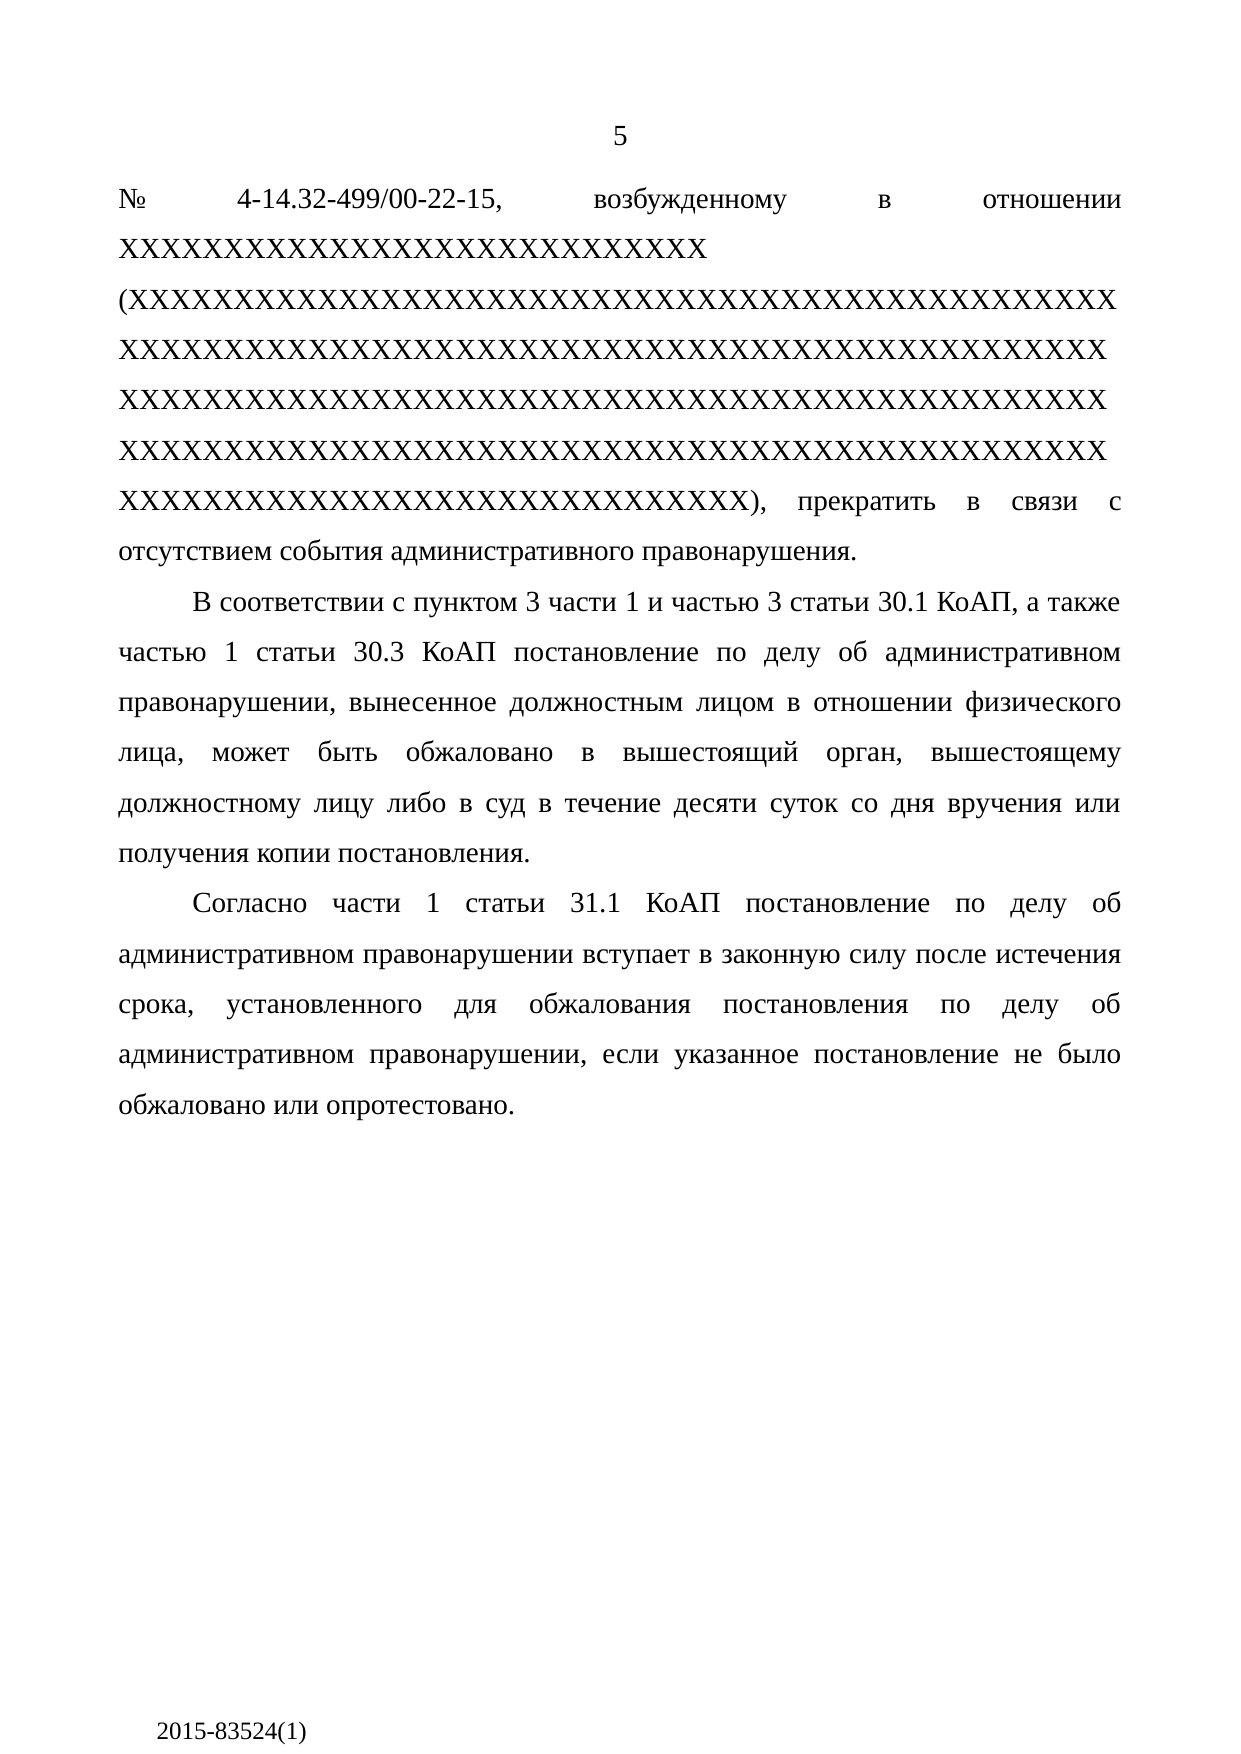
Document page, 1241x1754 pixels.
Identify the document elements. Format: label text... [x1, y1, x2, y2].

text В соответствии с пунктом 3 части 1 и частью 3 статьи 30.1 КоАП, а также частью 1 статьи 30.3 КоАП постановление по делу об административном правонарушении, вынесенное должностным лицом в отношении физического лица, может быть обжаловано в вышестоящий орган, вышестоящему должностному лицу либо в суд в течение десяти суток со дня вручения или получения копии постановления. [118, 584, 1122, 869]
text № 4-14.32-499/00-22-15, возбужденному в отношении XXXXXXXXXXXXXXXXXXXXXXXXXXXX (XXXXXXXXXXXXXXXXXXXXXXXXXXXXXXXXXXXXXXXXXXXXXXXXXXXXXXXXXXXXXXXXXXXXXXXXXXXXXXXXXXXXXXXXXXXXXXXXXXXXXXXXXXXXXXXXXXXXXXXXXXXXXXXXXXXXXXXXXXXXXXXXXXXXXXXXXXXXXXXXXXXXXXXXXXXXXXXXXXXXXXXXXXXXXXXXXXXXXXXXXXXXXXXXXXXXXXXXXX), прекратить в связи с отсутствием события административного правонарушения. [118, 181, 1122, 567]
text Согласно части 1 статьи 31.1 КоАП постановление по делу об административном правонарушении вступает в законную силу после истечения срока, установленного для обжалования постановления по делу об административном правонарушении, если указанное постановление не было обжаловано или опротестовано. [118, 886, 1122, 1120]
